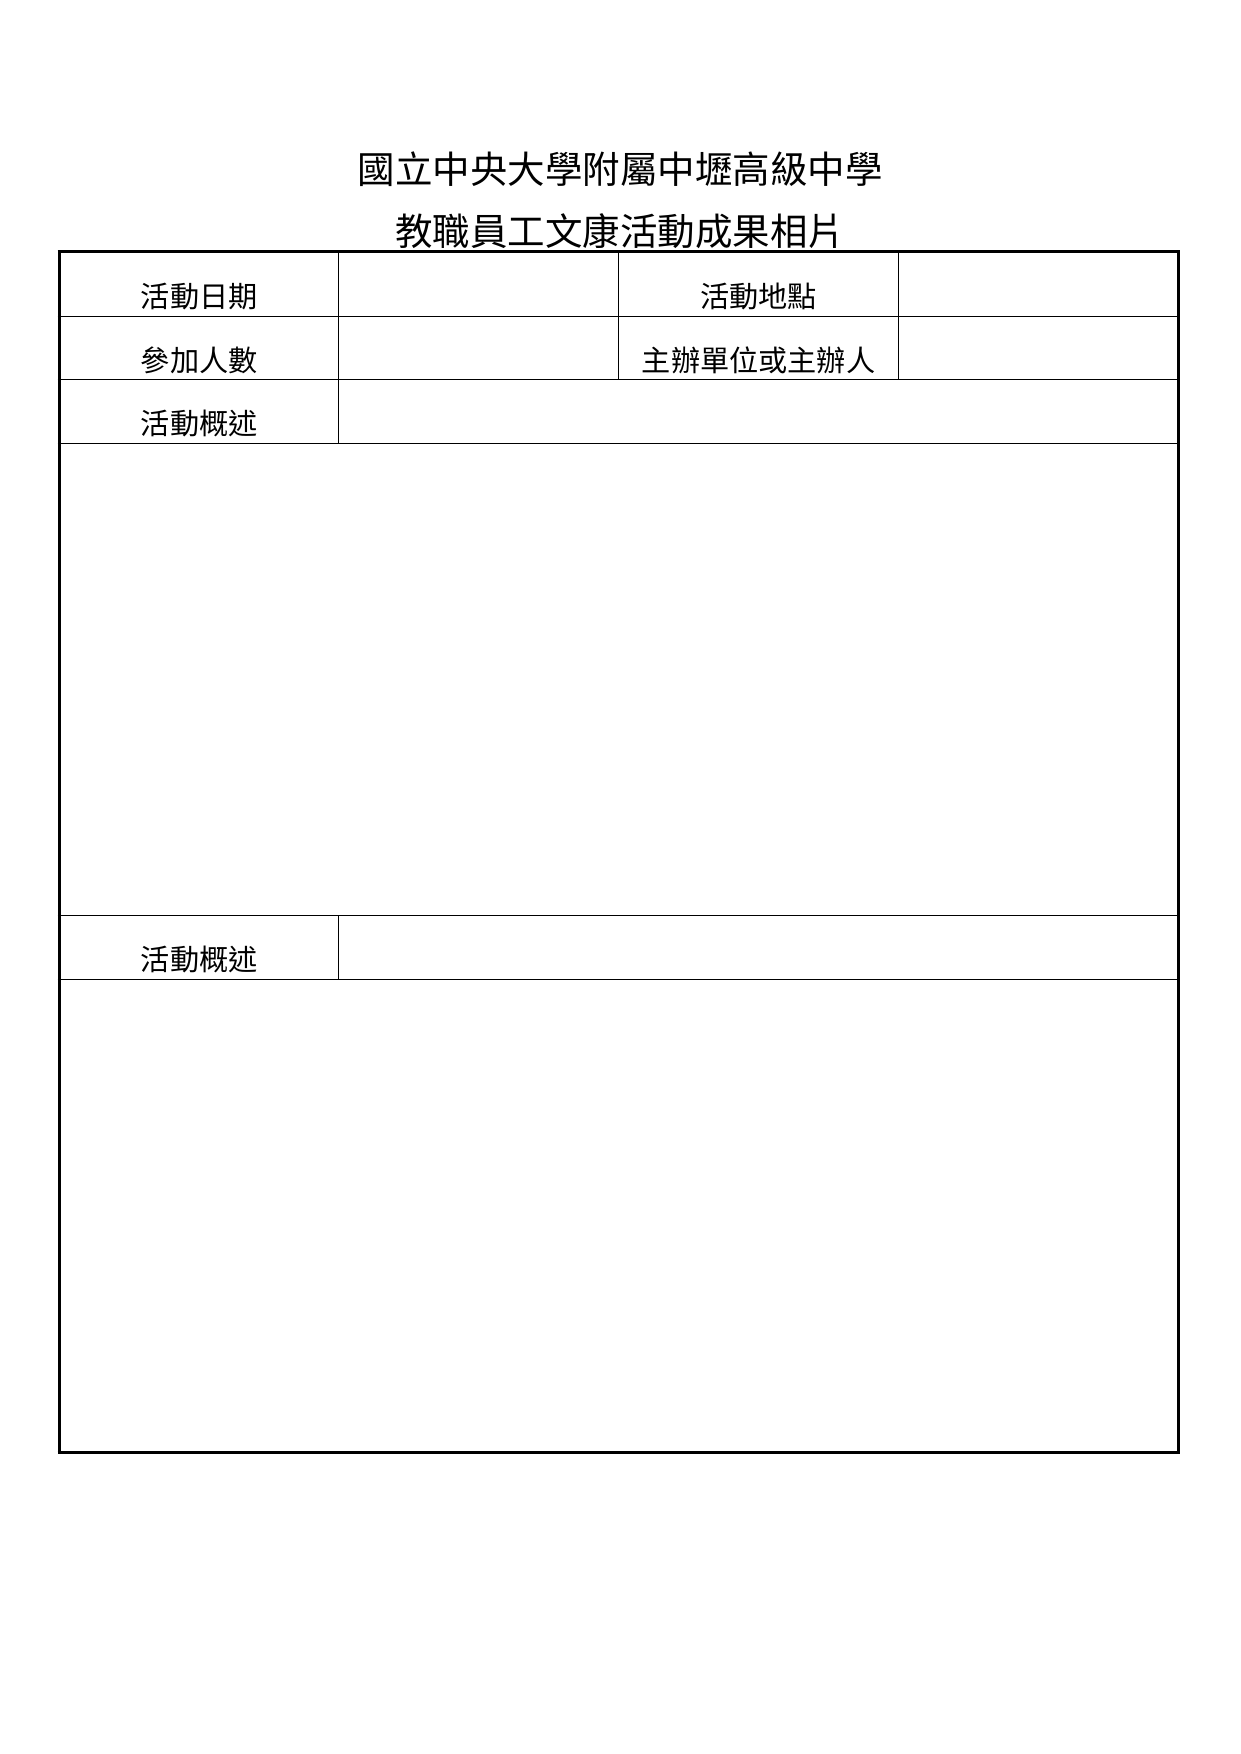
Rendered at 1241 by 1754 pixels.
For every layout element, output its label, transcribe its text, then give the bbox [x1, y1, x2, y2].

table_header [899, 253, 1177, 316]
table_cell 主辦單位或主辦人 [619, 317, 898, 379]
table_cell [339, 916, 1177, 979]
table_cell [61, 444, 1177, 915]
table_cell [61, 980, 1177, 1451]
table_header 活動日期 [61, 253, 338, 316]
table_cell [339, 380, 1177, 443]
text 國立中央大學附屬中壢高級中學 [59, 125, 1181, 188]
table_cell 參加人數 [61, 317, 338, 379]
table_header 活動地點 [619, 253, 898, 316]
table_header [339, 253, 618, 316]
table_cell [339, 317, 618, 379]
table_cell [899, 317, 1177, 379]
table_cell 活動概述 [61, 916, 338, 979]
table_cell 活動概述 [61, 380, 338, 443]
text 教職員工文康活動成果相片 [59, 188, 1181, 250]
